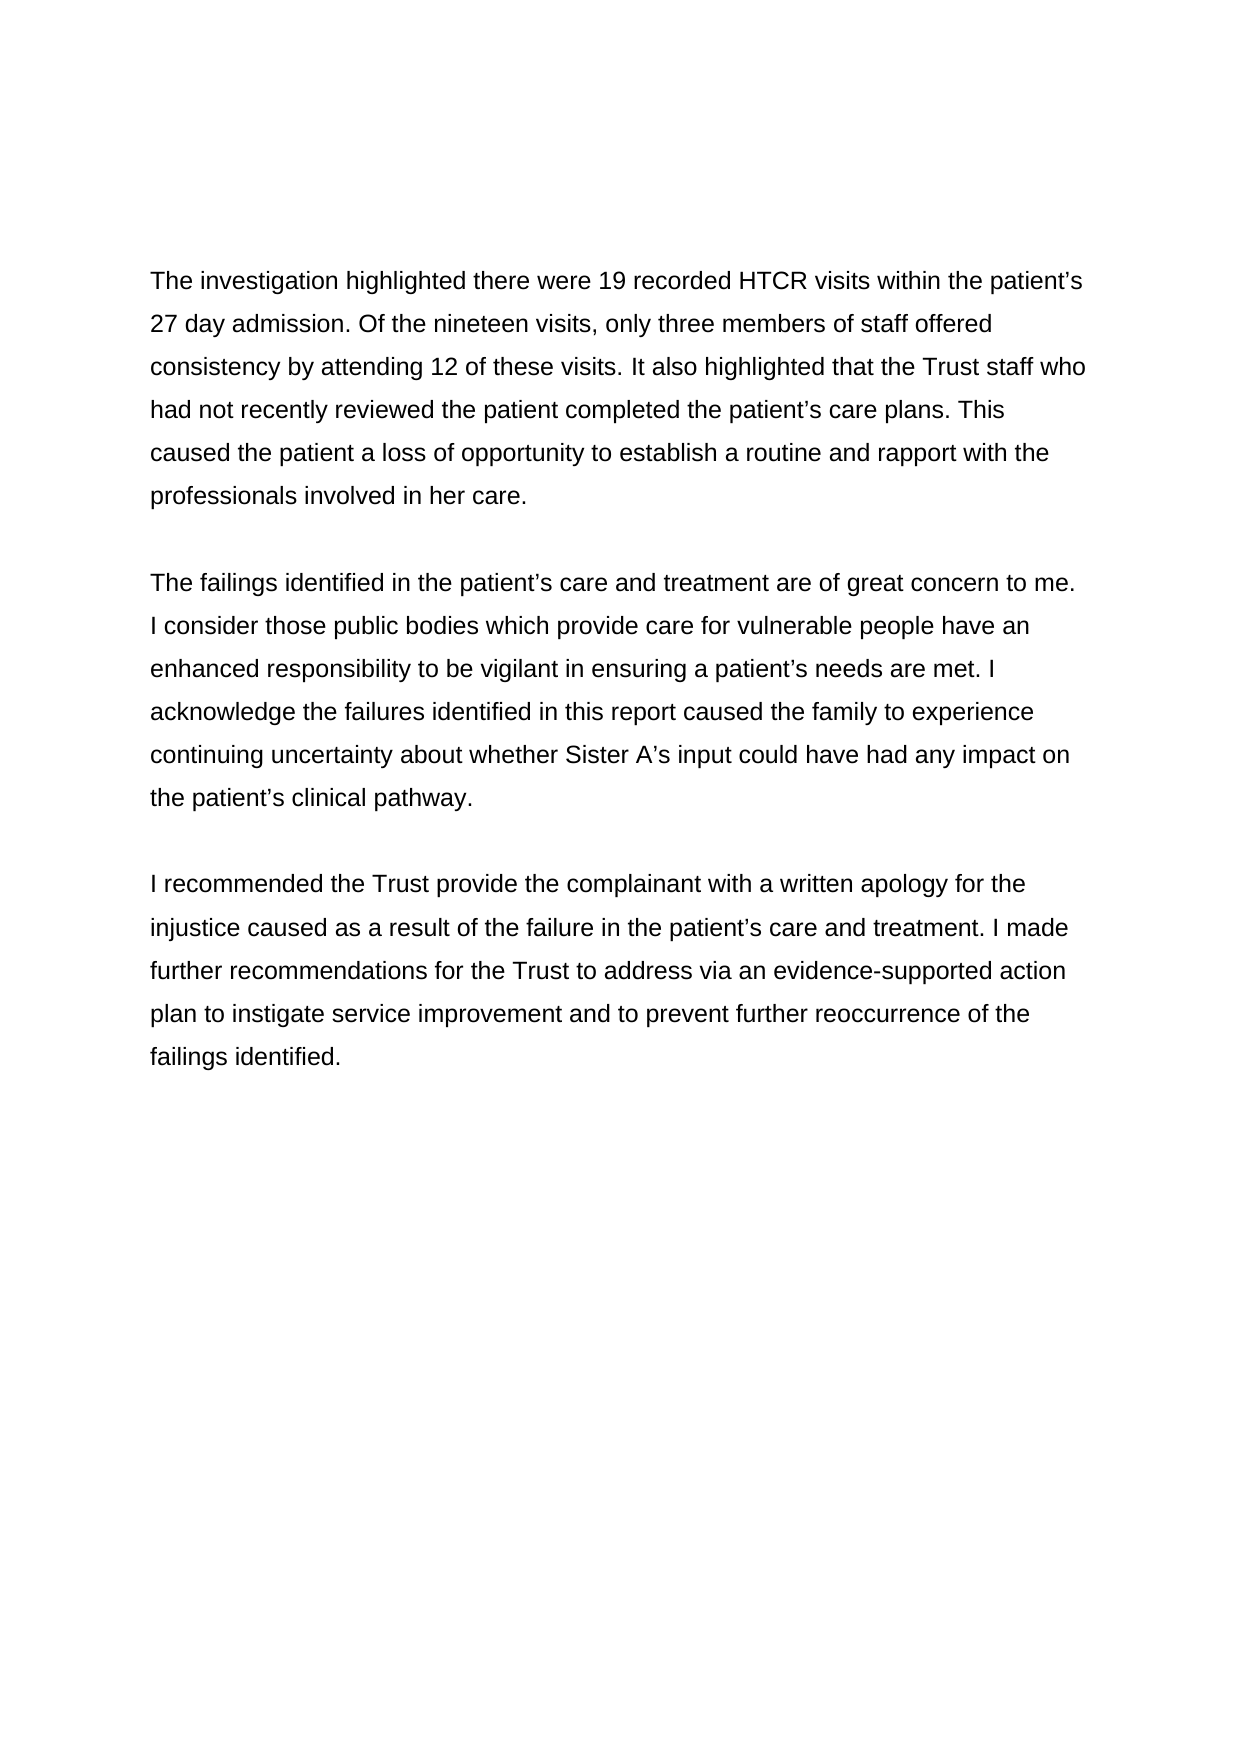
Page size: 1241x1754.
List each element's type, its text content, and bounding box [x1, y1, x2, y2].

text The investigation highlighted there were 19 recorded HTCR visits within the patient’s 27 day admission. Of the nineteen visits, only three members of staff offered consistency by attending 12 of these visits. It also highlighted that the Trust staff who had not recently reviewed the patient completed the patient’s care plans. This caused the patient a loss of opportunity to establish a routine and rapport with the professionals involved in her care. [150, 266, 1090, 510]
text I recommended the Trust provide the complainant with a written apology for the injustice caused as a result of the failure in the patient’s care and treatment. I made further recommendations for the Trust to address via an evidence-supported action plan to instigate service improvement and to prevent further reoccurrence of the failings identified. [150, 869, 1090, 1071]
text The failings identified in the patient’s care and treatment are of great concern to me. I consider those public bodies which provide care for vulnerable people have an enhanced responsibility to be vigilant in ensuring a patient’s needs are met. I acknowledge the failures identified in this report caused the family to experience continuing uncertainty about whether Sister A’s input could have had any impact on the patient’s clinical pathway. [150, 568, 1090, 812]
